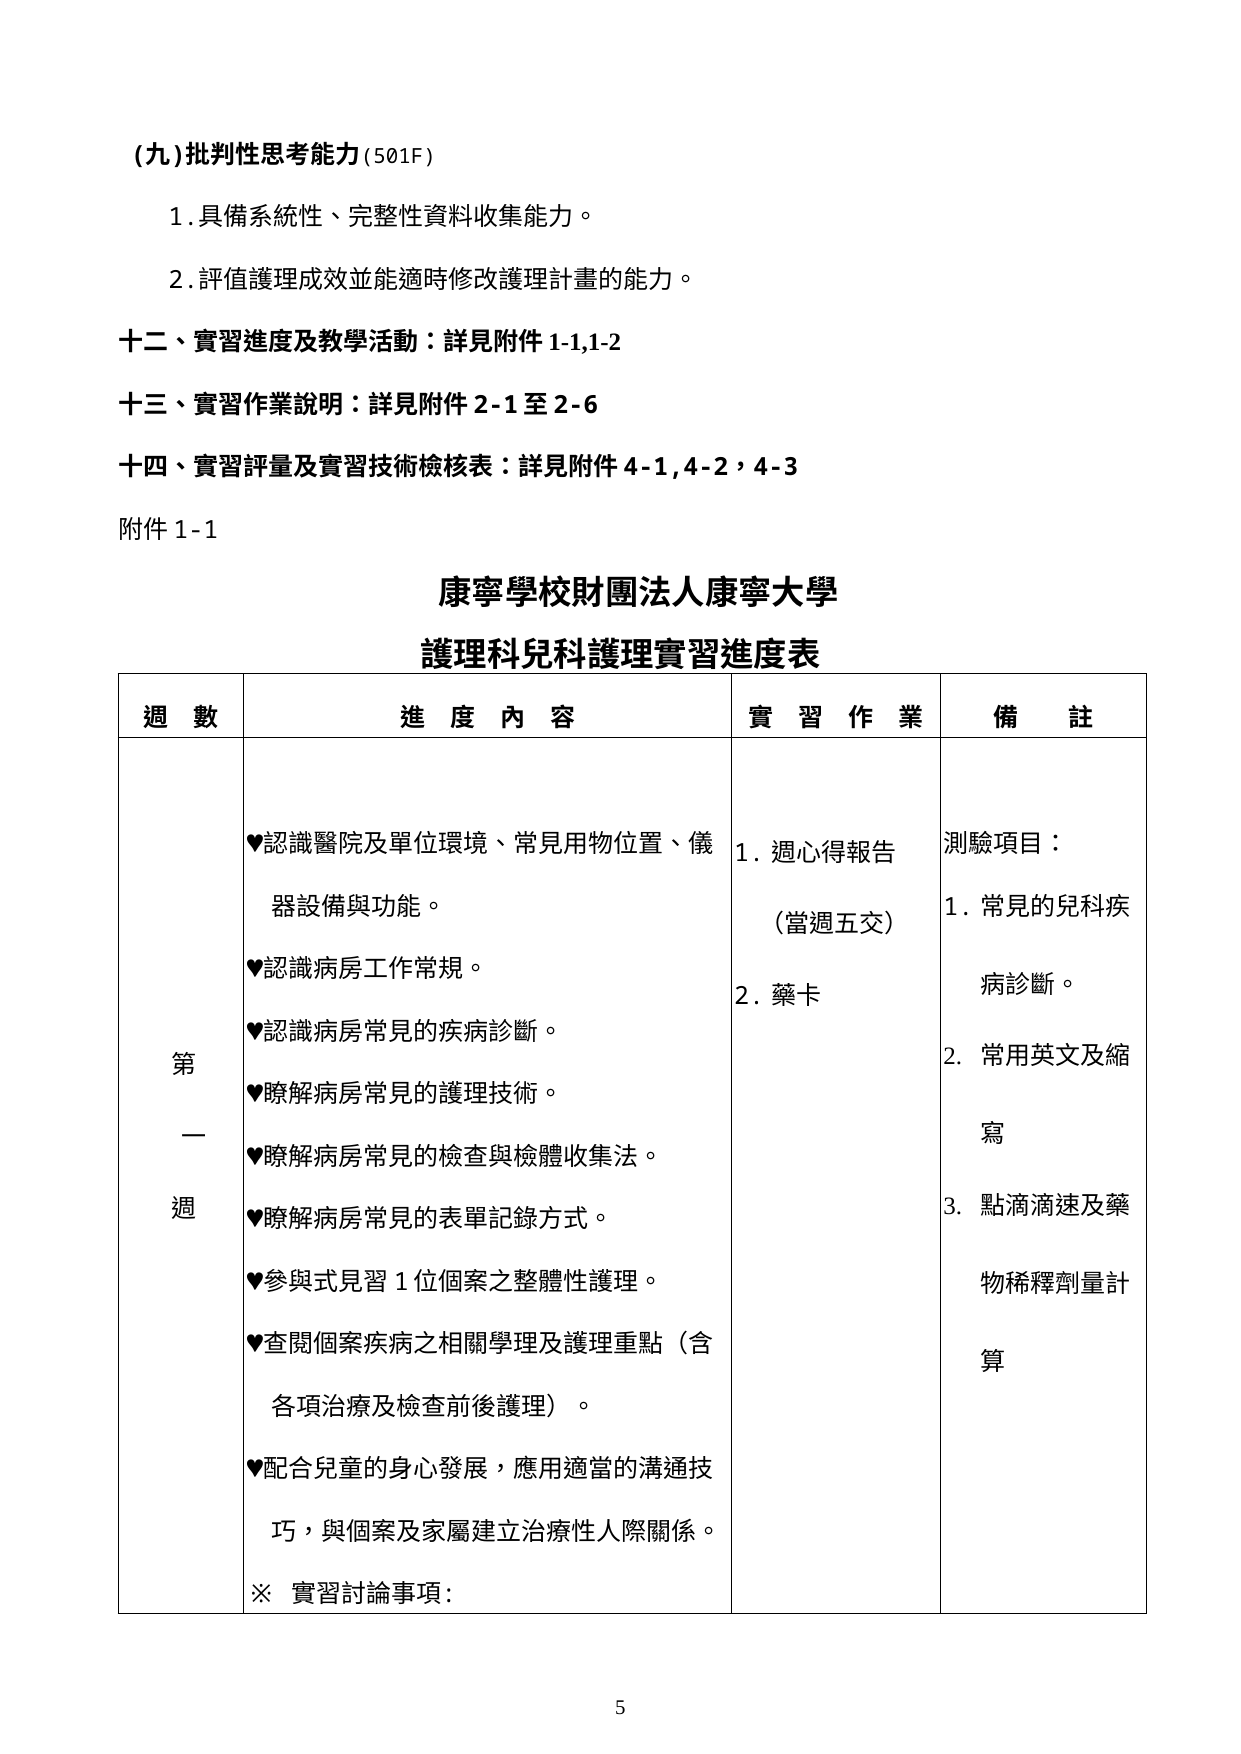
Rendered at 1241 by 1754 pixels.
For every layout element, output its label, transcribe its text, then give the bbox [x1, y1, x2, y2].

table_header 進 度 內 容 [244, 674, 731, 737]
text 護理科兒科護理實習進度表 [118, 611, 1122, 673]
text 1.具備系統性、完整性資料收集能力。 [118, 173, 1122, 236]
text (九)批判性思考能力(501F) [131, 111, 1122, 173]
table_cell 第 一 週 [119, 738, 243, 1613]
table_cell 測驗項目： 常見的兒科疾病診斷。 常用英文及縮寫 點滴滴速及藥物稀釋劑量計算 [941, 738, 1146, 1613]
table_header 週 數 [119, 674, 243, 737]
table_header 實 習 作 業 [732, 674, 940, 737]
table_cell 認識醫院及單位環境、常見用物位置、儀器設備與功能。 認識病房工作常規。 認識病房常見的疾病診斷。 瞭解病房常見的護理技術。 瞭解病房常見的檢查與檢體收集法。 瞭解病房常見的表單記錄方式。 參與式見習1位個案之整體性護理。 查閱個案疾病之相關學理及護理重點（含各項治療及檢查前後護理）。 配合兒童的身心發展，應用適當的溝通技巧，與個案及家屬建立治療性人際關係。 ※ 實習討論事項: 病房常規有效安排的時間。 分享執行護理常規及技術之經驗。 3. 與住院病童之溝通技巧。 [244, 738, 731, 1613]
table_cell 週心得報告 （當週五交） 藥卡 [732, 738, 940, 1613]
text 十三、實習作業說明：詳見附件2-1至2-6 [118, 361, 1122, 423]
text 附件1-1 [118, 486, 1122, 548]
text 十四、實習評量及實習技術檢核表：詳見附件4-1,4-2，4-3 [118, 423, 1122, 486]
text 十二、實習進度及教學活動：詳見附件1-1,1-2 [118, 298, 1122, 361]
table_header 備 註 [941, 674, 1146, 737]
text 康寧學校財團法人康寧大學 [118, 548, 1122, 611]
text 2.評值護理成效並能適時修改護理計畫的能力。 [118, 236, 1122, 298]
